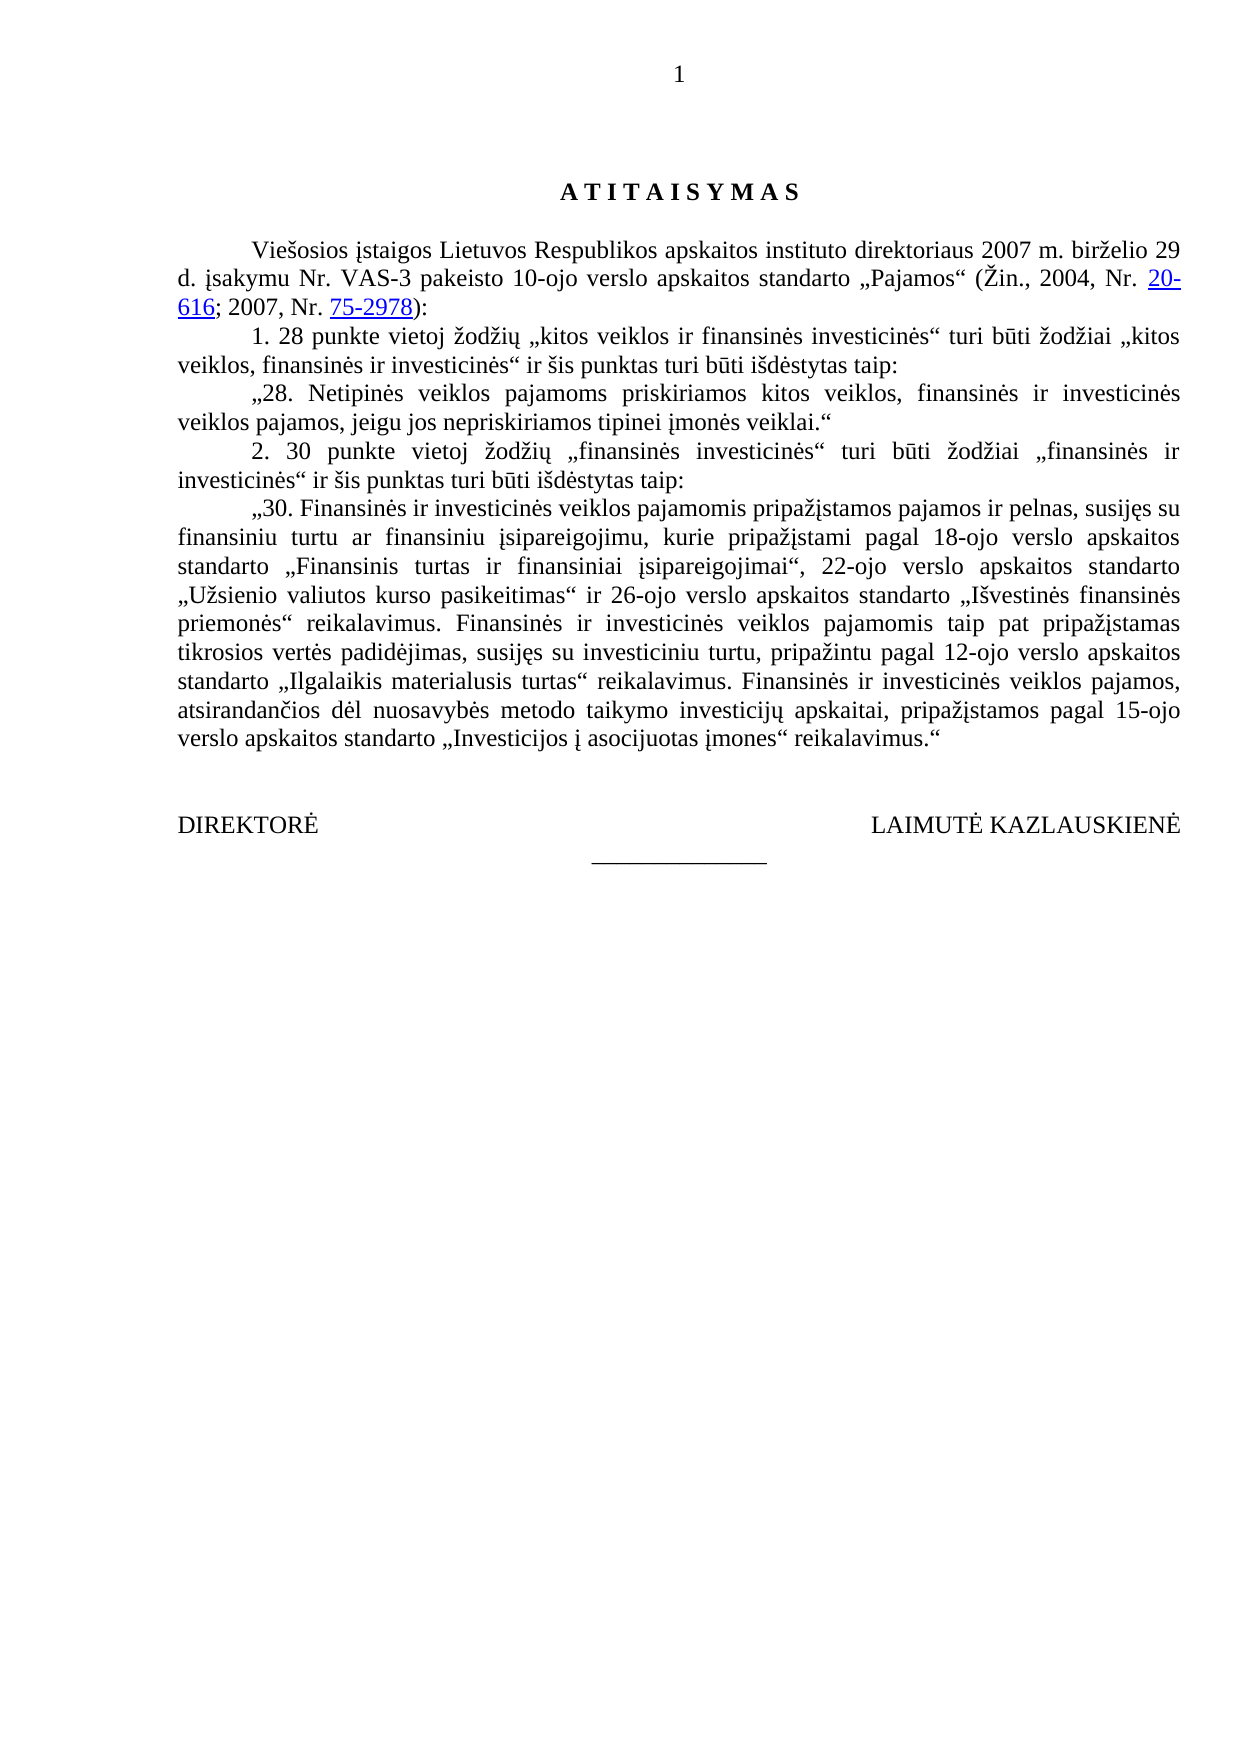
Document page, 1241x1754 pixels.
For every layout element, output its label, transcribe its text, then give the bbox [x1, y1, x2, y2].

text DIREKTORĖ LAIMUTĖ KAZLAUSKIENĖ [177, 810, 1181, 838]
text ATITAISYMAS [177, 177, 1181, 206]
text Viešosios įstaigos Lietuvos Respublikos apskaitos instituto direktoriaus 2007 m. birželio 29 d. įsakymu Nr. VAS-3 pakeisto 10-ojo verslo apskaitos standarto „Pajamos“ (Žin., 2004, Nr. 20-616; 2007, Nr. 75-2978): [177, 235, 1181, 321]
text 2. 30 punkte vietoj žodžių „finansinės investicinės“ turi būti žodžiai „finansinės ir investicinės“ ir šis punktas turi būti išdėstytas taip: [177, 436, 1181, 493]
text „30. Finansinės ir investicinės veiklos pajamomis pripažįstamos pajamos ir pelnas, susijęs su finansiniu turtu ar finansiniu įsipareigojimu, kurie pripažįstami pagal 18-ojo verslo apskaitos standarto „Finansinis turtas ir finansiniai įsipareigojimai“, 22-ojo verslo apskaitos standarto „Užsienio valiutos kurso pasikeitimas“ ir 26-ojo verslo apskaitos standarto „Išvestinės finansinės priemonės“ reikalavimus. Finansinės ir investicinės veiklos pajamomis taip pat pripažįstamas tikrosios vertės padidėjimas, susijęs su investiciniu turtu, pripažintu pagal 12-ojo verslo apskaitos standarto „Ilgalaikis materialusis turtas“ reikalavimus. Finansinės ir investicinės veiklos pajamos, atsirandančios dėl nuosavybės metodo taikymo investicijų apskaitai, pripažįstamos pagal 15-ojo verslo apskaitos standarto „Investicijos į asocijuotas įmones“ reikalavimus.“ [177, 493, 1181, 752]
text 1. 28 punkte vietoj žodžių „kitos veiklos ir finansinės investicinės“ turi būti žodžiai „kitos veiklos, finansinės ir investicinės“ ir šis punktas turi būti išdėstytas taip: [177, 321, 1181, 378]
text „28. Netipinės veiklos pajamoms priskiriamos kitos veiklos, finansinės ir investicinės veiklos pajamos, jeigu jos nepriskiriamos tipinei įmonės veiklai.“ [177, 378, 1181, 436]
text ______________ [177, 838, 1181, 867]
